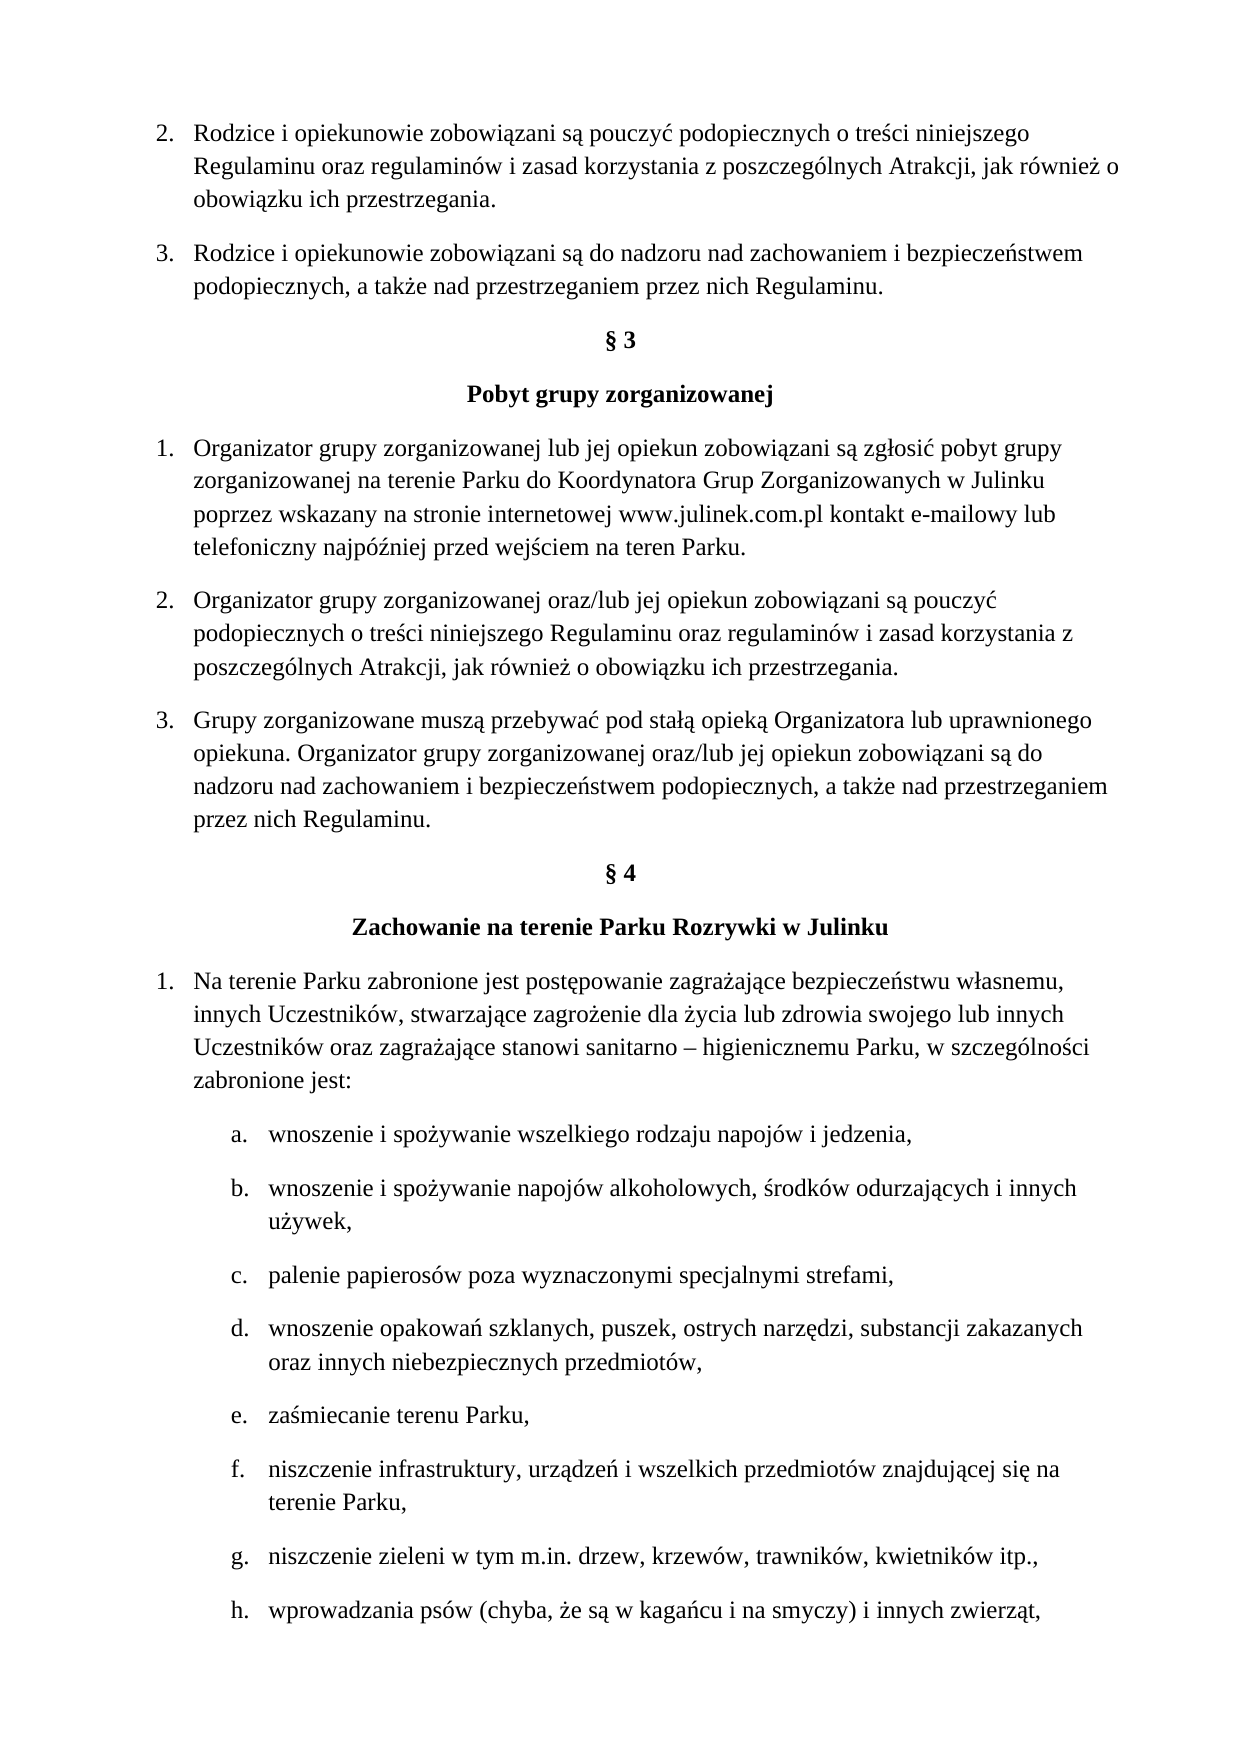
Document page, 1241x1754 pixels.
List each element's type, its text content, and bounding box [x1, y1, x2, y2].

list wprowadzania psów (chyba, że są w kagańcu i na smyczy) i innych zwierząt, [231, 1595, 1122, 1624]
list niszczenie zieleni w tym m.in. drzew, krzewów, trawników, kwietników itp., [231, 1541, 1122, 1570]
list palenie papierosów poza wyznaczonymi specjalnymi strefami, [231, 1260, 1122, 1288]
list wnoszenie i spożywanie wszelkiego rodzaju napojów i jedzenia, [231, 1119, 1122, 1148]
list wnoszenie opakowań szklanych, puszek, ostrych narzędzi, substancji zakazanych oraz innych niebezpiecznych przedmiotów, [231, 1313, 1122, 1375]
text Pobyt grupy zorganizowanej [118, 379, 1122, 407]
list Organizator grupy zorganizowanej oraz/lub jej opiekun zobowiązani są pouczyć podopiecznych o treści niniejszego Regulaminu oraz regulaminów i zasad korzystania z poszczególnych Atrakcji, jak również o obowiązku ich przestrzegania. [156, 586, 1122, 680]
list zaśmiecanie terenu Parku, [231, 1400, 1122, 1429]
list Organizator grupy zorganizowanej lub jej opiekun zobowiązani są zgłosić pobyt grupy zorganizowanej na terenie Parku do Koordynatora Grup Zorganizowanych w Julinku poprzez wskazany na stronie internetowej www.julinek.com.pl kontakt e-mailowy lub telefoniczny najpóźniej przed wejściem na teren Parku. [156, 433, 1122, 560]
list Rodzice i opiekunowie zobowiązani są pouczyć podopiecznych o treści niniejszego Regulaminu oraz regulaminów i zasad korzystania z poszczególnych Atrakcji, jak również o obowiązku ich przestrzegania. [156, 118, 1122, 213]
list niszczenie infrastruktury, urządzeń i wszelkich przedmiotów znajdującej się na terenie Parku, [231, 1454, 1122, 1516]
text § 4 [118, 858, 1122, 887]
text Zachowanie na terenie Parku Rozrywki w Julinku [118, 912, 1122, 941]
text § 3 [118, 325, 1122, 354]
list wnoszenie i spożywanie napojów alkoholowych, środków odurzających i innych używek, [231, 1173, 1122, 1234]
list Na terenie Parku zabronione jest postępowanie zagrażające bezpieczeństwu własnemu, innych Uczestników, stwarzające zagrożenie dla życia lub zdrowia swojego lub innych Uczestników oraz zagrażające stanowi sanitarno – higienicznemu Parku, w szczególności zabronione jest: [156, 966, 1122, 1094]
list Rodzice i opiekunowie zobowiązani są do nadzoru nad zachowaniem i bezpieczeństwem podopiecznych, a także nad przestrzeganiem przez nich Regulaminu. [156, 238, 1122, 300]
list Grupy zorganizowane muszą przebywać pod stałą opieką Organizatora lub uprawnionego opiekuna. Organizator grupy zorganizowanej oraz/lub jej opiekun zobowiązani są do nadzoru nad zachowaniem i bezpieczeństwem podopiecznych, a także nad przestrzeganiem przez nich Regulaminu. [156, 705, 1122, 833]
